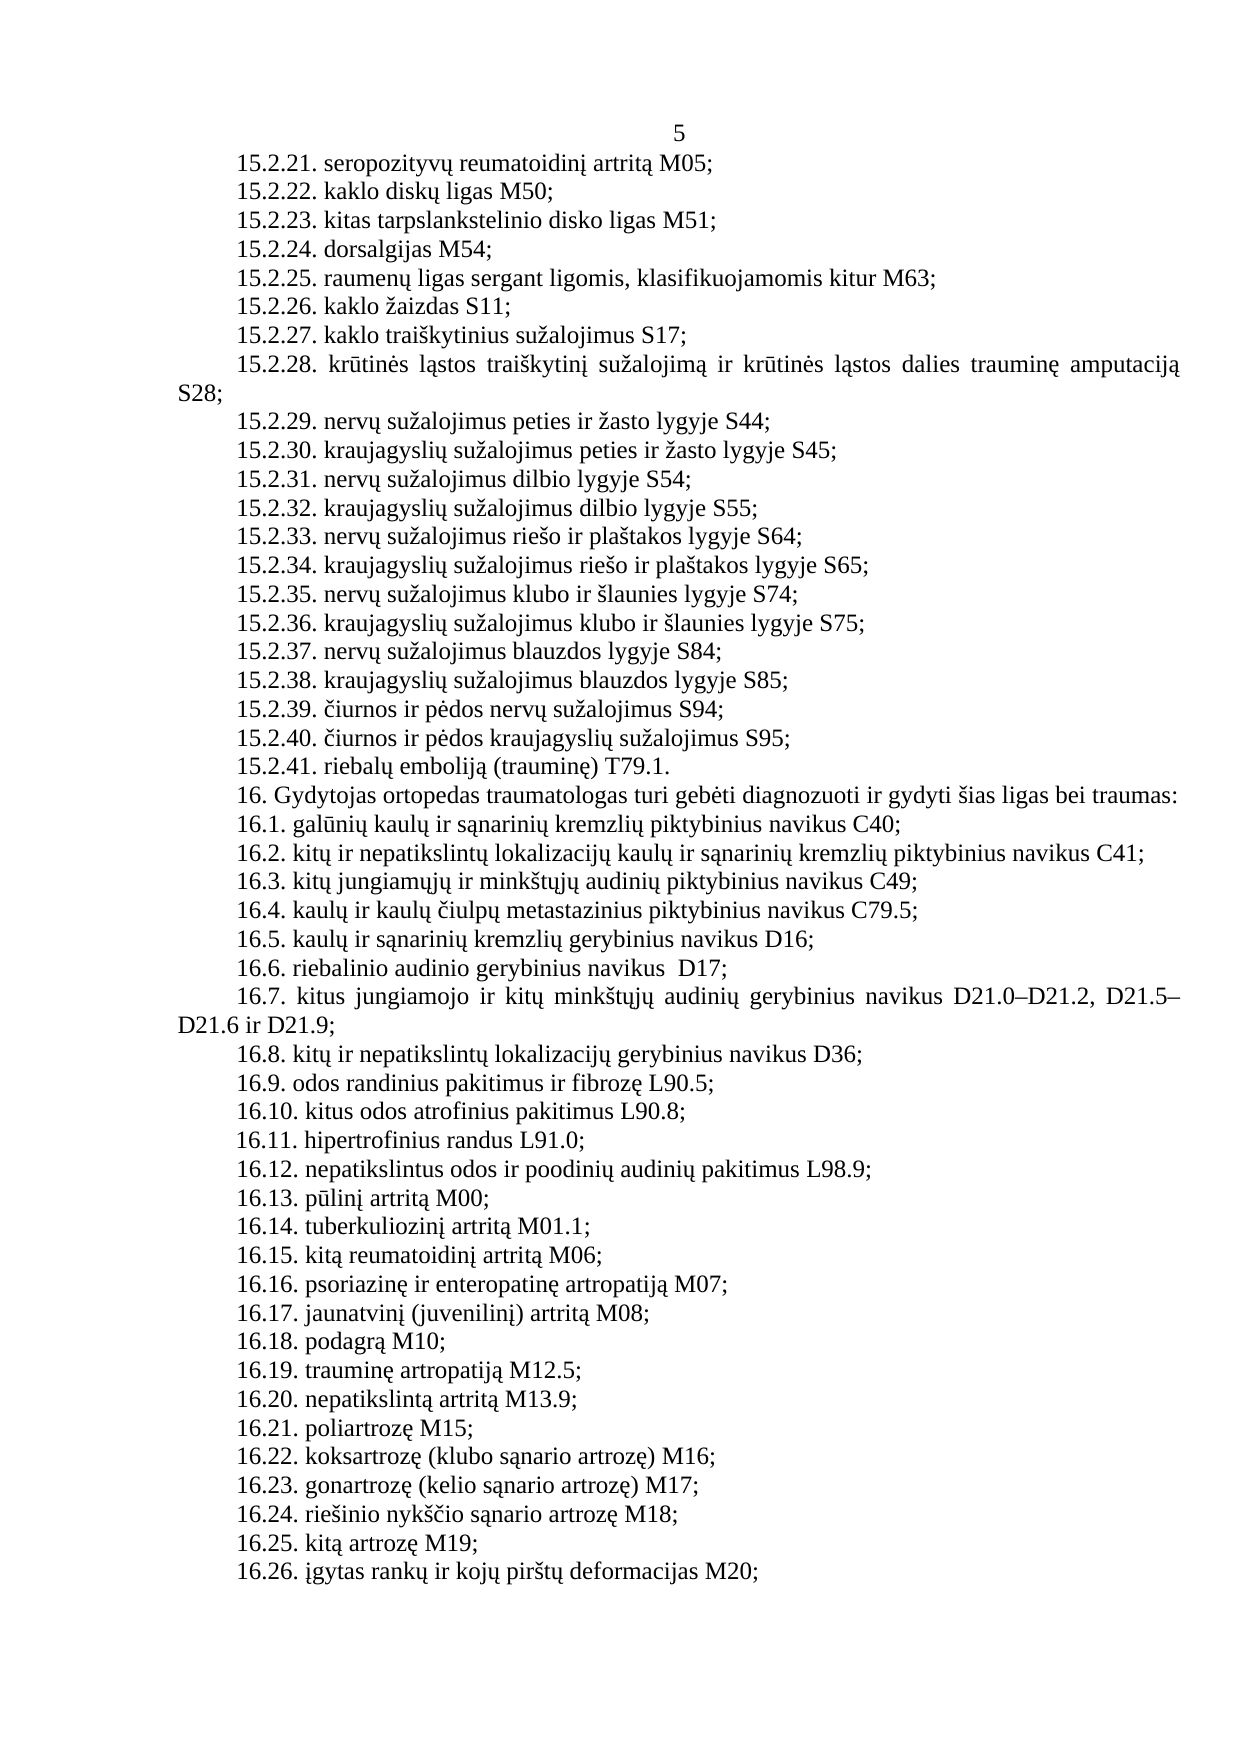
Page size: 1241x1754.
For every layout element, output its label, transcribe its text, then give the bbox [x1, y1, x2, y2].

text 16.26. įgytas rankų ir kojų pirštų deformacijas M20; [177, 1556, 1181, 1585]
text 16.21. poliartrozę M15; [177, 1413, 1181, 1441]
text 16.25. kitą artrozę M19; [177, 1528, 1181, 1556]
text 15.2.27. kaklo traiškytinius sužalojimus S17; [177, 320, 1181, 349]
text 15.2.30. kraujagyslių sužalojimus peties ir žasto lygyje S45; [177, 435, 1181, 464]
text 15.2.33. nervų sužalojimus riešo ir plaštakos lygyje S64; [177, 521, 1181, 550]
text 16.13. pūlinį artritą M00; [177, 1183, 1181, 1211]
text 16.8. kitų ir nepatikslintų lokalizacijų gerybinius navikus D36; [177, 1039, 1181, 1068]
text 16.14. tuberkuliozinį artritą M01.1; [177, 1211, 1181, 1240]
text 16.12. nepatikslintus odos ir poodinių audinių pakitimus L98.9; [177, 1154, 1181, 1183]
text 16.5. kaulų ir sąnarinių kremzlių gerybinius navikus D16; [177, 924, 1181, 953]
text 15.2.37. nervų sužalojimus blauzdos lygyje S84; [177, 636, 1181, 665]
text 15.2.35. nervų sužalojimus klubo ir šlaunies lygyje S74; [177, 579, 1181, 608]
text 16.20. nepatikslintą artritą M13.9; [177, 1384, 1181, 1413]
text 15.2.29. nervų sužalojimus peties ir žasto lygyje S44; [177, 406, 1181, 435]
text 16.16. psoriazinę ir enteropatinę artropatiją M07; [177, 1269, 1181, 1298]
text 15.2.25. raumenų ligas sergant ligomis, klasifikuojamomis kitur M63; [177, 263, 1181, 291]
text 16.22. koksartrozę (klubo sąnario artrozę) M16; [177, 1441, 1181, 1470]
text 15.2.32. kraujagyslių sužalojimus dilbio lygyje S55; [177, 493, 1181, 521]
text 16.4. kaulų ir kaulų čiulpų metastazinius piktybinius navikus C79.5; [177, 895, 1181, 924]
text 16.23. gonartrozę (kelio sąnario artrozę) M17; [177, 1470, 1181, 1499]
text 15.2.40. čiurnos ir pėdos kraujagyslių sužalojimus S95; [177, 723, 1181, 751]
text 15.2.36. kraujagyslių sužalojimus klubo ir šlaunies lygyje S75; [177, 608, 1181, 636]
text 16.10. kitus odos atrofinius pakitimus L90.8; [177, 1096, 1181, 1125]
text 15.2.39. čiurnos ir pėdos nervų sužalojimus S94; [177, 694, 1181, 723]
text 16.17. jaunatvinį (juvenilinį) artritą M08; [177, 1298, 1181, 1326]
text 16.3. kitų jungiamųjų ir minkštųjų audinių piktybinius navikus C49; [177, 866, 1181, 895]
text 15.2.26. kaklo žaizdas S11; [177, 291, 1181, 320]
text 15.2.41. riebalų emboliją (trauminę) T79.1. [177, 751, 1181, 780]
text 15.2.28. krūtinės ląstos traiškytinį sužalojimą ir krūtinės ląstos dalies trauminę amputaciją S28; [177, 349, 1181, 406]
text 16.1. galūnių kaulų ir sąnarinių kremzlių piktybinius navikus C40; [177, 809, 1181, 838]
text 16.6. riebalinio audinio gerybinius navikus D17; [177, 953, 1181, 981]
text 15.2.31. nervų sužalojimus dilbio lygyje S54; [177, 464, 1181, 493]
text 15.2.38. kraujagyslių sužalojimus blauzdos lygyje S85; [177, 665, 1181, 694]
text 15.2.34. kraujagyslių sužalojimus riešo ir plaštakos lygyje S65; [177, 550, 1181, 579]
text 16.24. riešinio nykščio sąnario artrozę M18; [177, 1499, 1181, 1528]
text 16.7. kitus jungiamojo ir kitų minkštųjų audinių gerybinius navikus D21.0–D21.2, D21.5–D21.6 ir D21.9; [177, 981, 1181, 1039]
text 15.2.22. kaklo diskų ligas M50; [177, 176, 1181, 205]
text 15.2.23. kitas tarpslankstelinio disko ligas M51; [177, 205, 1181, 234]
text 16.18. podagrą M10; [177, 1326, 1181, 1355]
text 16.2. kitų ir nepatikslintų lokalizacijų kaulų ir sąnarinių kremzlių piktybinius navikus C41; [177, 838, 1181, 866]
text 16.15. kitą reumatoidinį artritą M06; [177, 1240, 1181, 1269]
text 16.11. hipertrofinius randus L91.0; [177, 1125, 1181, 1154]
text 16. Gydytojas ortopedas traumatologas turi gebėti diagnozuoti ir gydyti šias ligas bei traumas: [177, 780, 1181, 809]
text 16.9. odos randinius pakitimus ir fibrozę L90.5; [177, 1068, 1181, 1096]
text 15.2.21. seropozityvų reumatoidinį artritą M05; [177, 148, 1181, 176]
text 16.19. trauminę artropatiją M12.5; [177, 1355, 1181, 1384]
text 15.2.24. dorsalgijas M54; [177, 234, 1181, 263]
